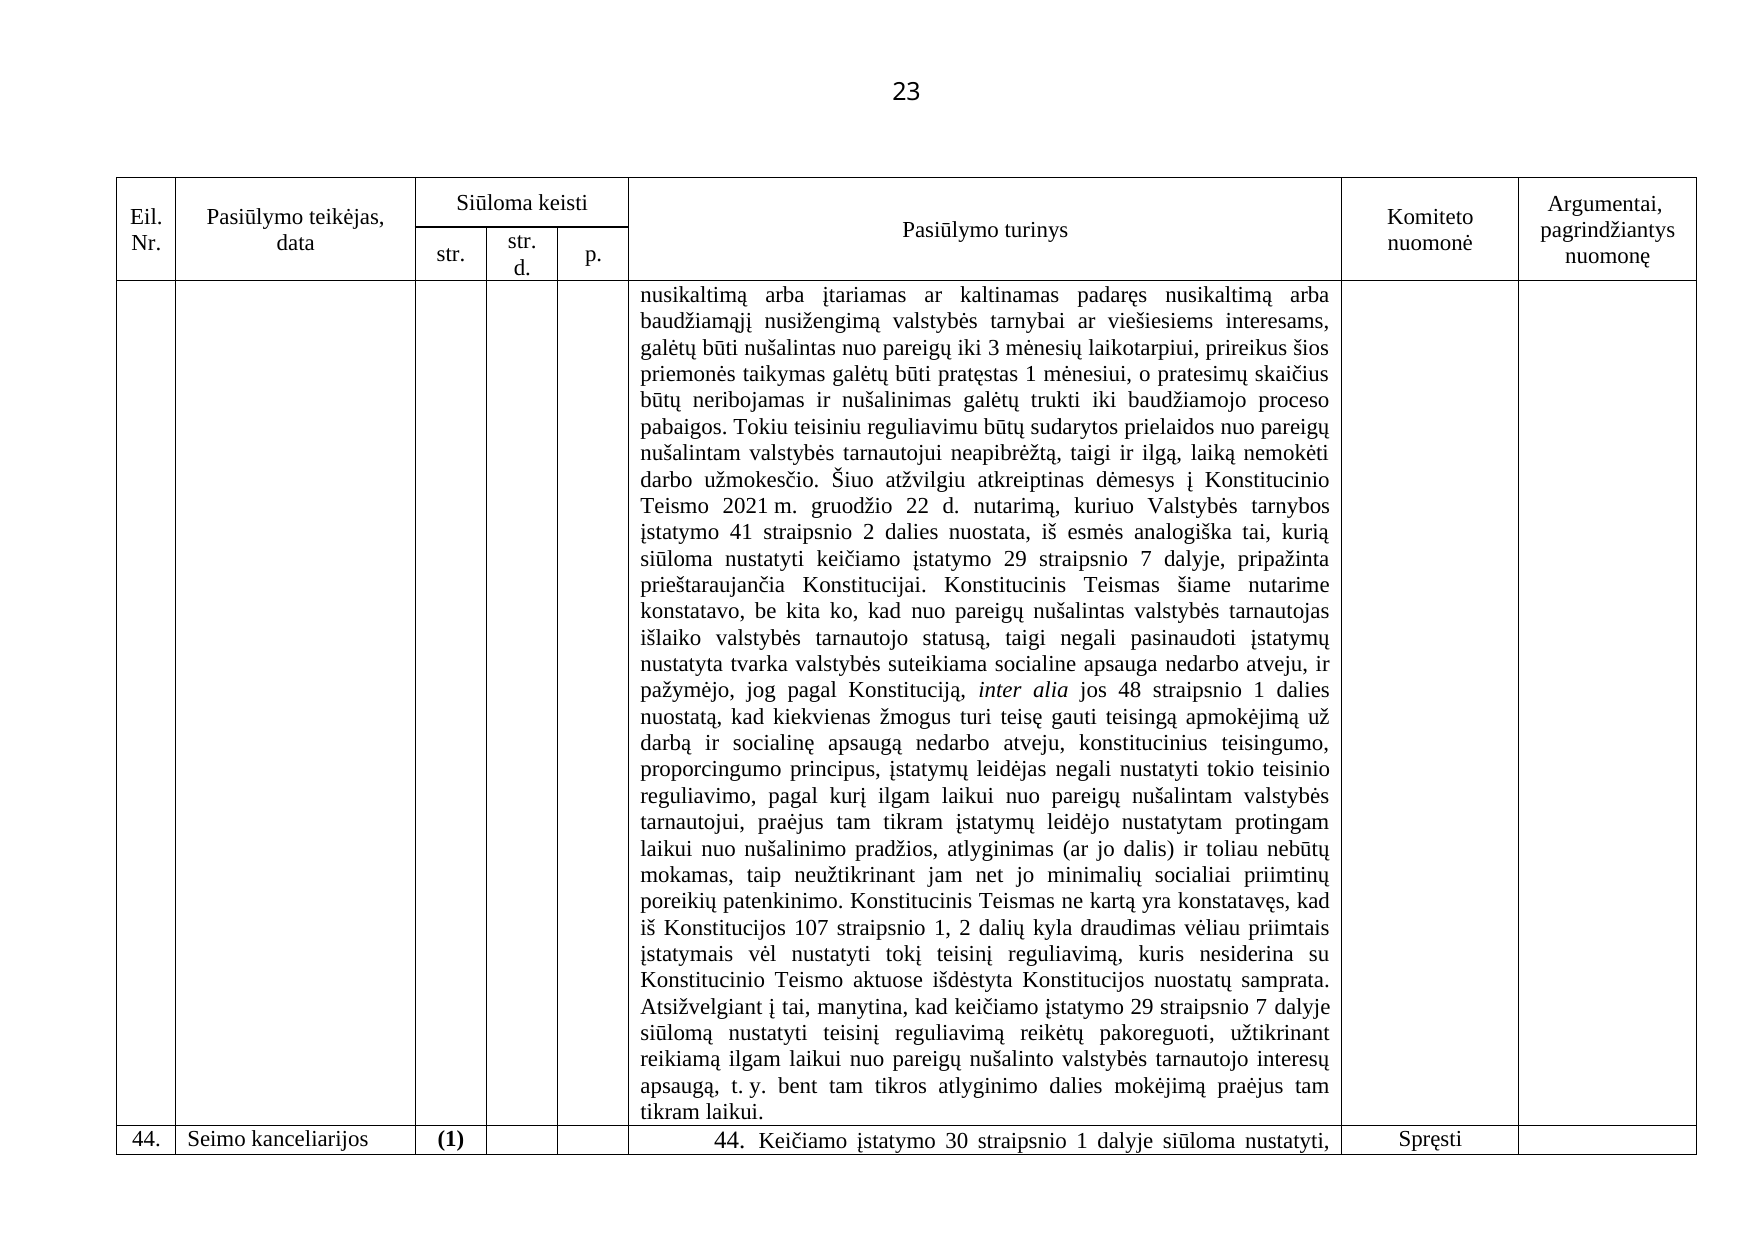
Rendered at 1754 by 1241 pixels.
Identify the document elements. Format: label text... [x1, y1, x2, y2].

table_cell [1519, 281, 1696, 1124]
table_cell 44. [117, 1126, 175, 1154]
table_cell Keičiamo įstatymo 30 straipsnio 1 dalyje siūloma nustatyti, [629, 1126, 1341, 1154]
table_header Argumentai, pagrindžiantys nuomonę [1519, 178, 1696, 280]
table_cell Spręsti [1342, 1126, 1518, 1154]
table_header Eil. Nr. [117, 178, 175, 280]
table_cell [1342, 281, 1518, 1124]
table_cell [558, 281, 628, 1124]
table_cell [487, 281, 557, 1124]
table_cell Seimo kanceliarijos [176, 1126, 415, 1154]
table_header Pasiūlymo turinys [629, 178, 1341, 280]
table_header Pasiūlymo teikėjas, data [176, 178, 415, 280]
table_cell [117, 281, 175, 1124]
table_cell [1519, 1126, 1696, 1154]
table_cell [487, 1126, 557, 1154]
table_cell str. d. [487, 228, 557, 280]
table_header Siūloma keisti [416, 178, 628, 226]
table_cell [558, 1126, 628, 1154]
table_header Komiteto nuomonė [1342, 178, 1518, 280]
table_cell str. [416, 228, 486, 280]
table_cell [416, 281, 486, 1124]
table_cell nusikaltimą arba įtariamas ar kaltinamas padaręs nusikaltimą arba baudžiamąjį nusižengimą valstybės tarnybai ar viešiesiems interesams, galėtų būti nušalintas nuo pareigų iki 3 mėnesių laikotarpiui, prireikus šios priemonės taikymas galėtų būti pratęstas 1 mėnesiui, o pratesimų skaičius būtų neribojamas ir nušalinimas galėtų trukti iki baudžiamojo proceso pabaigos. Tokiu teisiniu reguliavimu būtų sudarytos prielaidos nuo pareigų nušalintam valstybės tarnautojui neapibrėžtą, taigi ir ilgą, laiką nemokėti darbo užmokesčio. Šiuo atžvilgiu atkreiptinas dėmesys į Konstitucinio Teismo 2021 m. gruodžio 22 d. nutarimą, kuriuo Valstybės tarnybos įstatymo 41 straipsnio 2 dalies nuostata, iš esmės analogiška tai, kurią siūloma nustatyti keičiamo įstatymo 29 straipsnio 7 dalyje, pripažinta prieštaraujančia Konstitucijai. Konstitucinis Teismas šiame nutarime konstatavo, be kita ko, kad nuo pareigų nušalintas valstybės tarnautojas išlaiko valstybės tarnautojo statusą, taigi negali pasinaudoti įstatymų nustatyta tvarka valstybės suteikiama socialine apsauga nedarbo atveju, ir pažymėjo, jog pagal Konstituciją, inter alia jos 48 straipsnio 1 dalies nuostatą, kad kiekvienas žmogus turi teisę gauti teisingą apmokėjimą už darbą ir socialinę apsaugą nedarbo atveju, konstitucinius teisingumo, proporcingumo principus, įstatymų leidėjas negali nustatyti tokio teisinio reguliavimo, pagal kurį ilgam laikui nuo pareigų nušalintam valstybės tarnautojui, praėjus tam tikram įstatymų leidėjo nustatytam protingam laikui nuo nušalinimo pradžios, atlyginimas (ar jo dalis) ir toliau nebūtų mokamas, taip neužtikrinant jam net jo minimalių socialiai priimtinų poreikių patenkinimo. Konstitucinis Teismas ne kartą yra konstatavęs, kad iš Konstitucijos 107 straipsnio 1, 2 dalių kyla draudimas vėliau priimtais įstatymais vėl nustatyti tokį teisinį reguliavimą, kuris nesiderina su Konstitucinio Teismo aktuose išdėstyta Konstitucijos nuostatų samprata. Atsižvelgiant į tai, manytina, kad keičiamo įstatymo 29 straipsnio 7 dalyje siūlomą nustatyti teisinį reguliavimą reikėtų pakoreguoti, užtikrinant reikiamą ilgam laikui nuo pareigų nušalinto valstybės tarnautojo interesų apsaugą, t. y. bent tam tikros atlyginimo dalies mokėjimą praėjus tam tikram laikui. [629, 281, 1341, 1124]
table_cell p. [558, 228, 628, 280]
table_cell (1) [416, 1126, 486, 1154]
table_cell [176, 281, 415, 1124]
